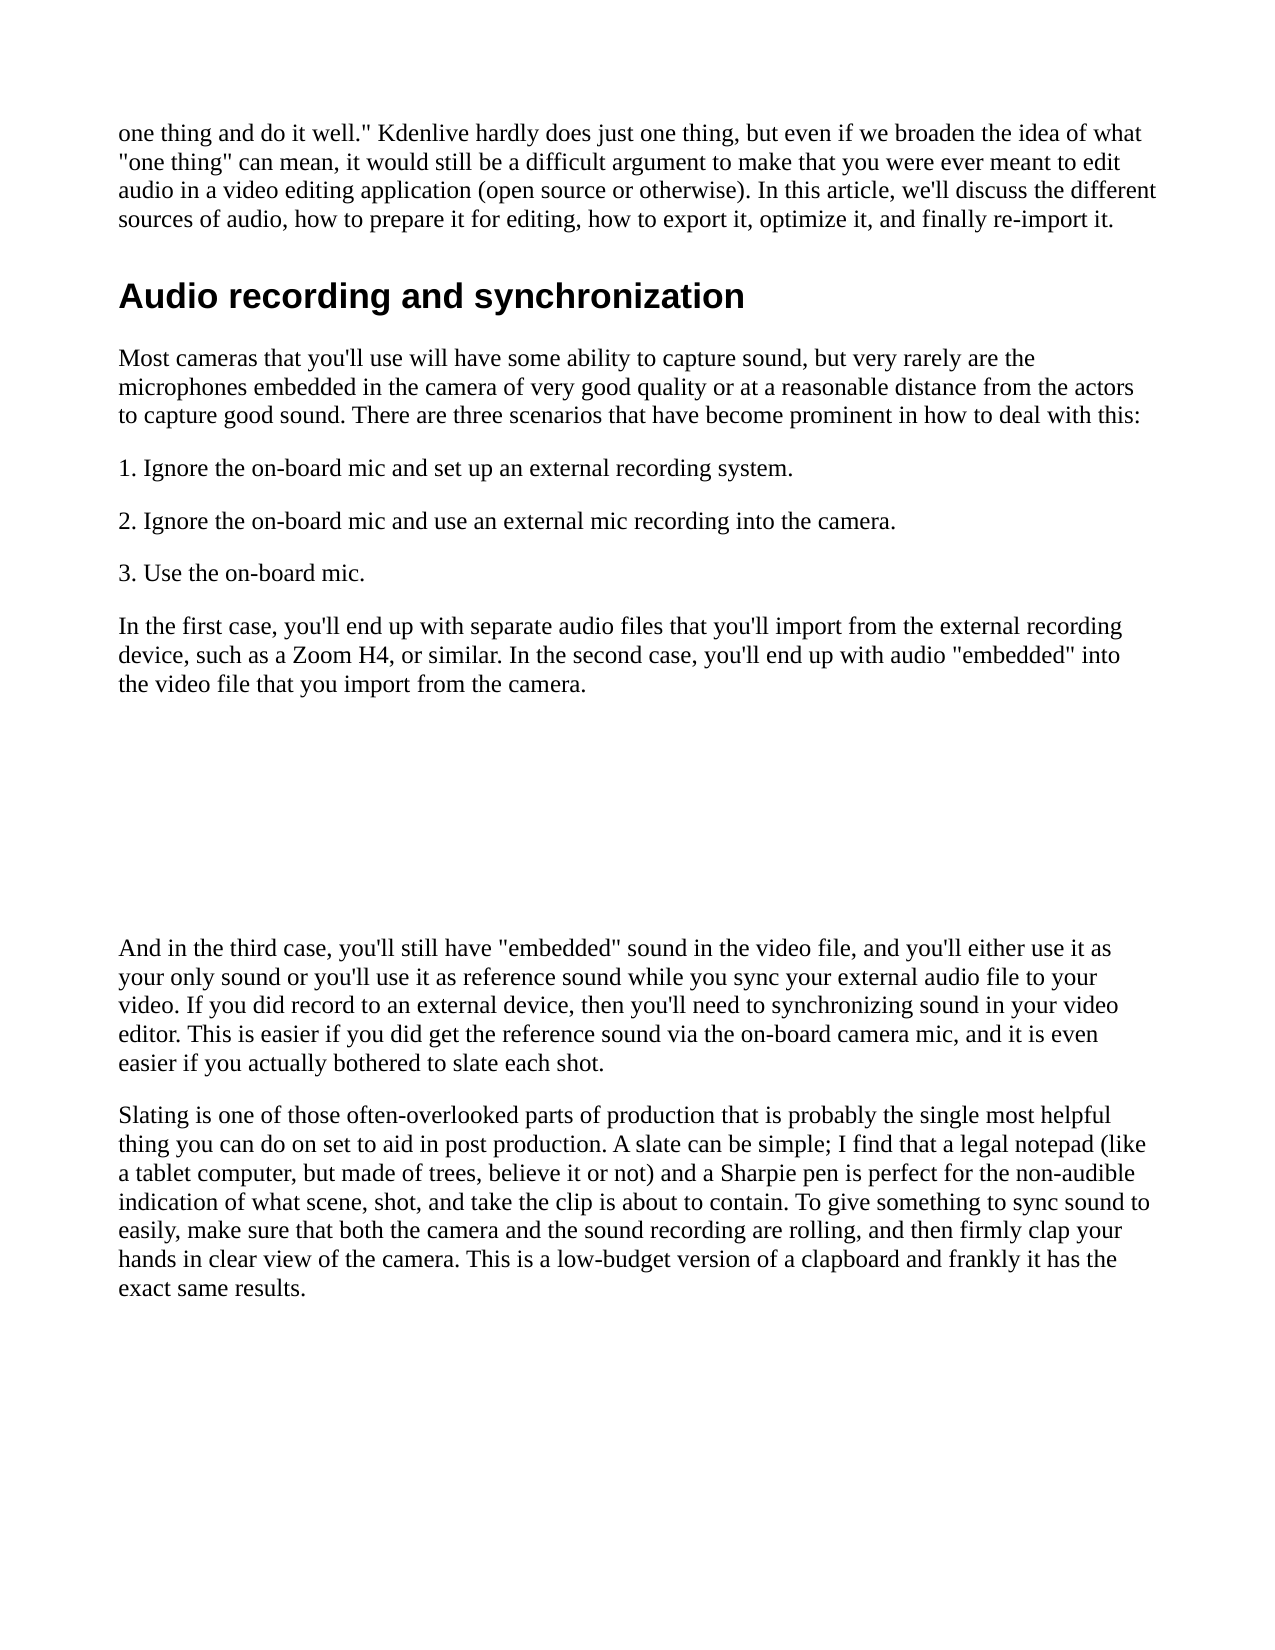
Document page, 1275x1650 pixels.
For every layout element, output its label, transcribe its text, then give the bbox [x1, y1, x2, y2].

text In the first case, you'll end up with separate audio files that you'll import from the external recording device, such as a Zoom H4, or similar. In the second case, you'll end up with audio "embedded" into the video file that you import from the camera. [118, 611, 1157, 697]
subtitle Audio recording and synchronization [118, 275, 1157, 316]
text Slating is one of those often-overlooked parts of production that is probably the single most helpful thing you can do on set to aid in post production. A slate can be simple; I find that a legal notepad (like a tablet computer, but made of trees, believe it or not) and a Sharpie pen is perfect for the non-audible indication of what scene, shot, and take the clip is about to contain. To give something to sync sound to easily, make sure that both the camera and the sound recording are rolling, and then firmly clap your hands in clear view of the camera. This is a low-budget version of a clapboard and frankly it has the exact same results. [118, 1101, 1157, 1302]
text 3. Use the on-board mic. [118, 558, 1157, 587]
text 1. Ignore the on-board mic and set up an external recording system. [118, 453, 1157, 482]
text And in the third case, you'll still have "embedded" sound in the video file, and you'll either use it as your only sound or you'll use it as reference sound while you sync your external audio file to your video. If you did record to an external device, then you'll need to synchronizing sound in your video editor. This is easier if you did get the reference sound via the on-board camera mic, and it is even easier if you actually bothered to slate each shot. [118, 933, 1157, 1077]
text one thing and do it well." Kdenlive hardly does just one thing, but even if we broaden the idea of what "one thing" can mean, it would still be a difficult argument to make that you were ever meant to edit audio in a video editing application (open source or otherwise). In this article, we'll discuss the different sources of audio, how to prepare it for editing, how to export it, optimize it, and finally re-import it. [118, 118, 1157, 233]
text 2. Ignore the on-board mic and use an external mic recording into the camera. [118, 506, 1157, 534]
text Most cameras that you'll use will have some ability to capture sound, but very rarely are the microphones embedded in the camera of very good quality or at a reasonable distance from the actors to capture good sound. There are three scenarios that have become prominent in how to deal with this: [118, 343, 1157, 429]
